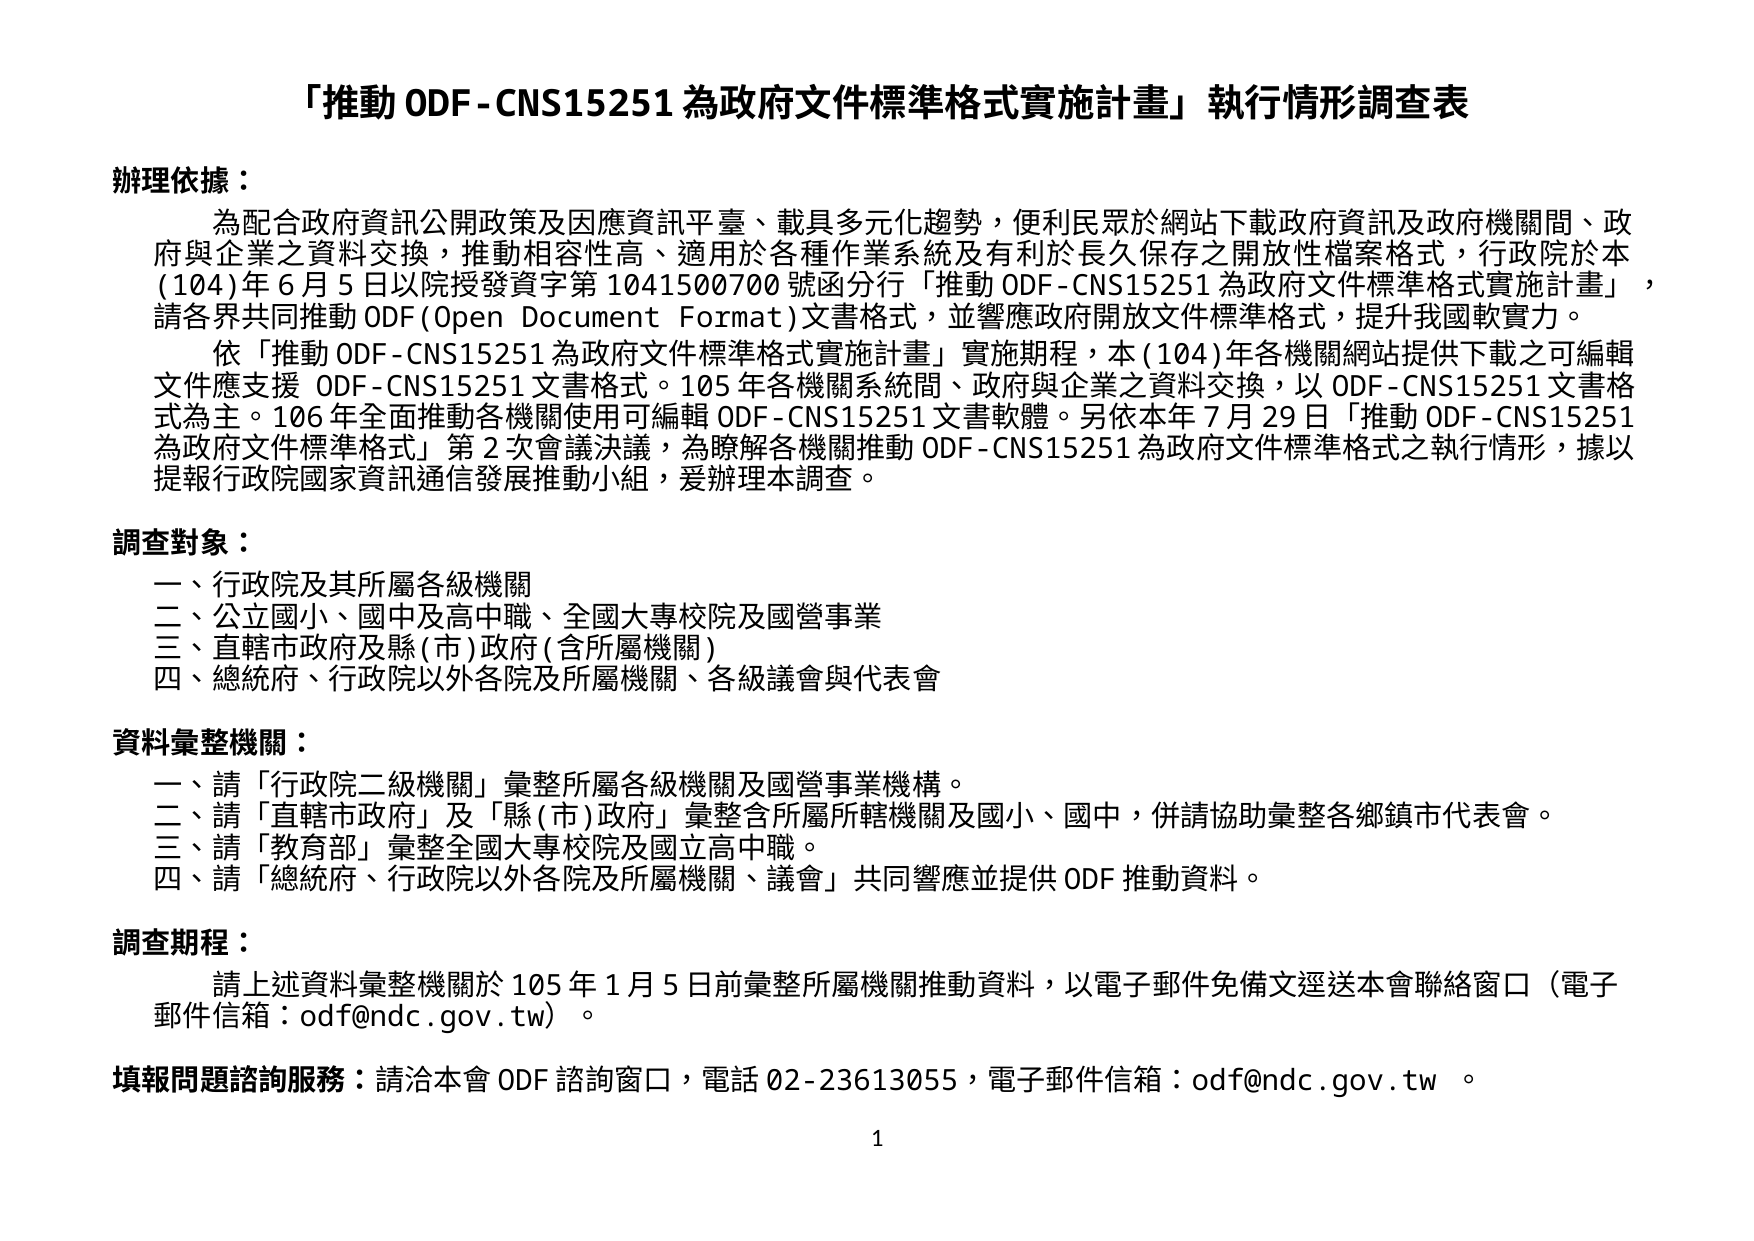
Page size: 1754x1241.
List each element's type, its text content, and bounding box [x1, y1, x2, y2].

text 一、行政院及其所屬各級機關 [153, 571, 1636, 602]
text 為配合政府資訊公開政策及因應資訊平臺、載具多元化趨勢，便利民眾於網站下載政府資訊及政府機關間、政府與企業之資料交換，推動相容性高、適用於各種作業系統及有利於長久保存之開放性檔案格式，行政院於本(104)年6月5日以院授發資字第1041500700號函分行「推動ODF-CNS15251為政府文件標準格式實施計畫」，請各界共同推動ODF(Open Document Format)文書格式，並響應政府開放文件標準格式，提升我國軟實力。 [153, 208, 1636, 333]
text 二、請「直轄市政府」及「縣(市)政府」彙整含所屬所轄機關及國小、國中，併請協助彙整各鄉鎮市代表會。 [153, 802, 1636, 833]
text 依「推動ODF-CNS15251為政府文件標準格式實施計畫」實施期程，本(104)年各機關網站提供下載之可編輯文件應支援 ODF-CNS15251文書格式。105年各機關系統間、政府與企業之資料交換，以ODF-CNS15251文書格式為主。106年全面推動各機關使用可編輯ODF-CNS15251文書軟體。另依本年7月29日「推動ODF-CNS15251為政府文件標準格式」第2次會議決議，為瞭解各機關推動ODF-CNS15251為政府文件標準格式之執行情形，據以提報行政院國家資訊通信發展推動小組，爰辦理本調查。 [153, 340, 1636, 496]
text 一、請「行政院二級機關」彙整所屬各級機關及國營事業機構。 [153, 771, 1636, 802]
text 填報問題諮詢服務：請洽本會ODF諮詢窗口，電話02-23613055，電子郵件信箱：odf@ndc.gov.tw 。 [112, 1049, 1636, 1101]
text 三、請「教育部」彙整全國大專校院及國立高中職。 [153, 833, 1636, 864]
text 資料彙整機關： [112, 712, 1636, 764]
text 調查期程： [112, 912, 1636, 964]
text 「推動ODF-CNS15251為政府文件標準格式實施計畫」執行情形調查表 [118, 75, 1636, 127]
text 請上述資料彙整機關於105年1月5日前彙整所屬機關推動資料，以電子郵件免備文逕送本會聯絡窗口（電子郵件信箱：odf@ndc.gov.tw）。 [153, 970, 1636, 1033]
text 二、公立國小、國中及高中職、全國大專校院及國營事業 [153, 602, 1636, 633]
text 四、總統府、行政院以外各院及所屬機關、各級議會與代表會 [153, 664, 1636, 696]
text 調查對象： [112, 512, 1636, 564]
text 四、請「總統府、行政院以外各院及所屬機關、議會」共同響應並提供ODF推動資料。 [153, 864, 1636, 896]
text 三、直轄市政府及縣(市)政府(含所屬機關) [153, 633, 1636, 664]
text 辦理依據： [112, 150, 1636, 202]
